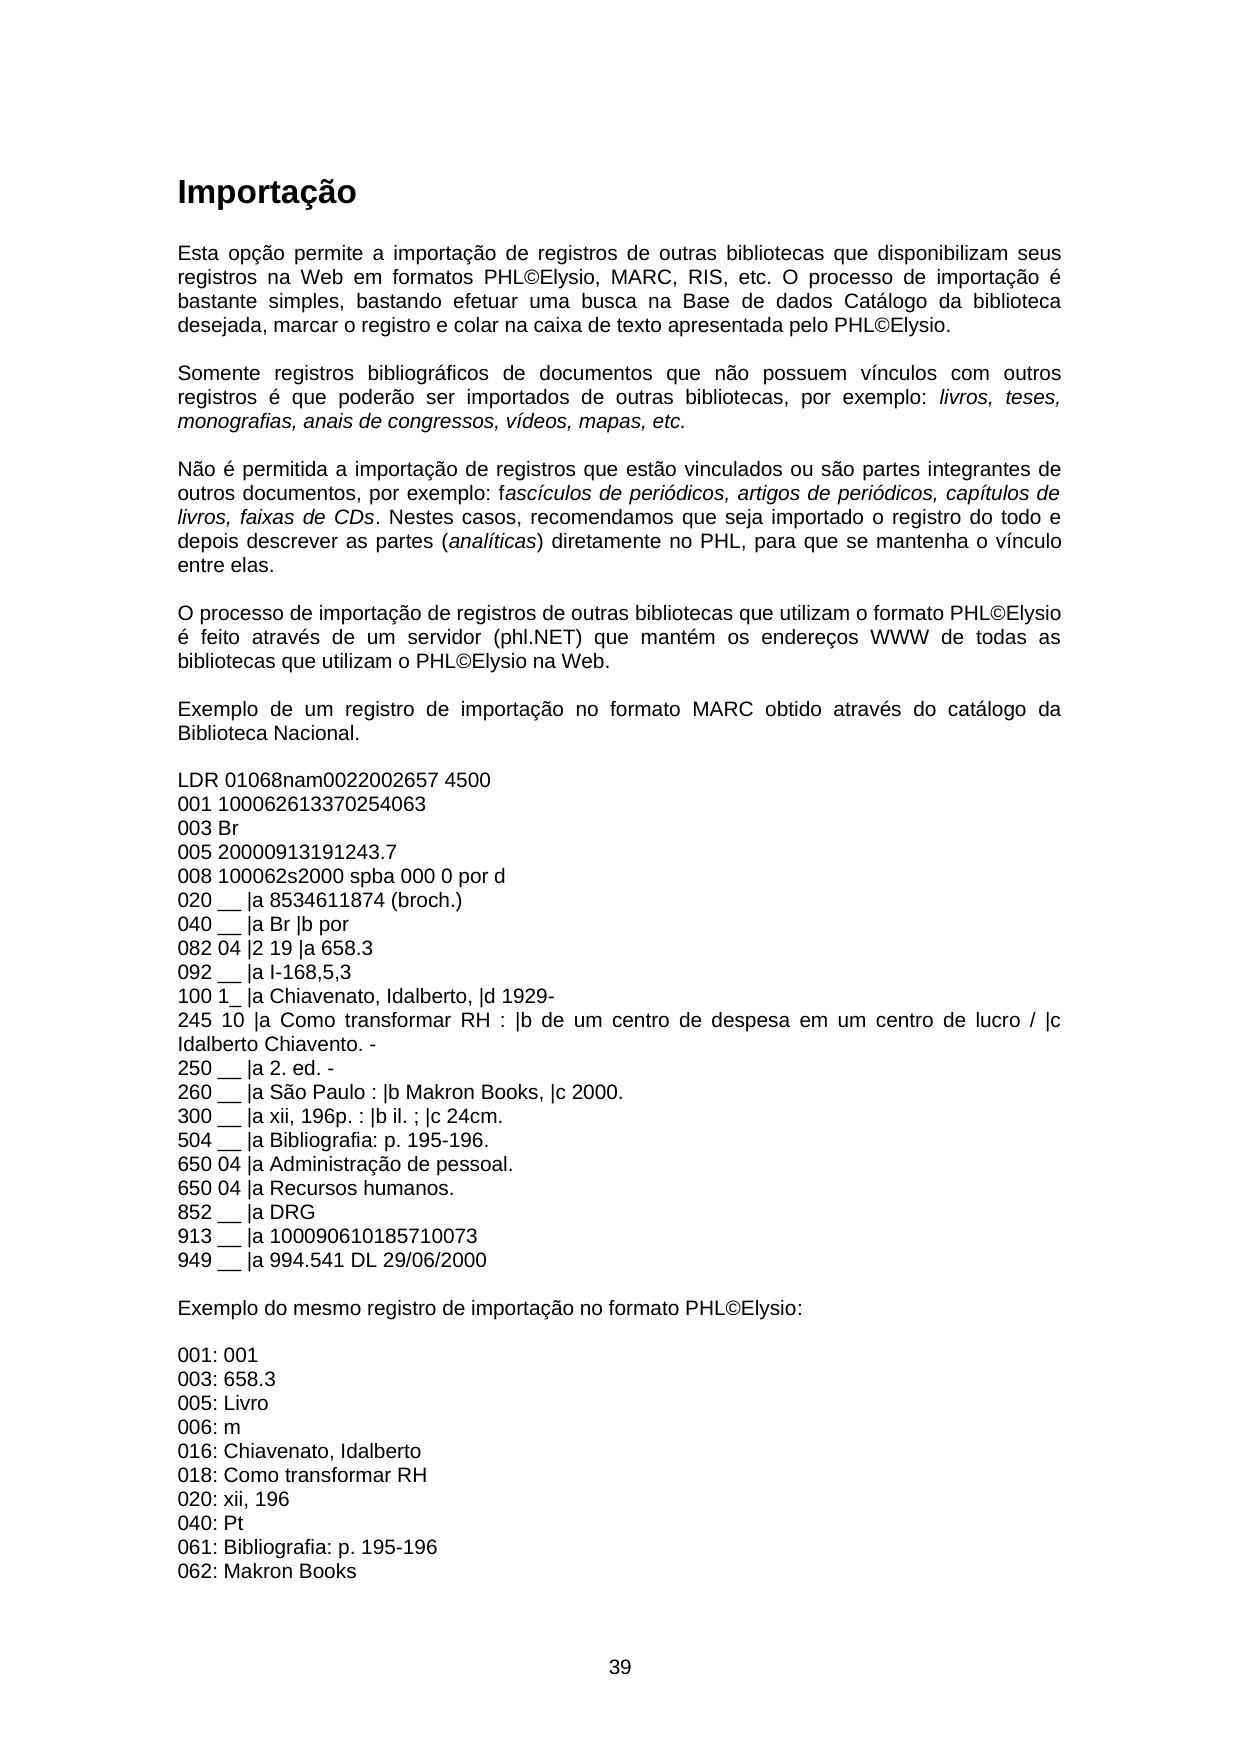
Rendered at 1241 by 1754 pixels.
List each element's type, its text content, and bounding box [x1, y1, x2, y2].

text 005: Livro [177, 1391, 1063, 1415]
text 852 __ |a DRG [177, 1199, 1063, 1223]
text 250 __ |a 2. ed. - [177, 1056, 1063, 1080]
text 913 __ |a 100090610185710073 [177, 1223, 1063, 1247]
text 100 1_ |a Chiavenato, Idalberto, |d 1929- [177, 984, 1063, 1008]
text Somente registros bibliográficos de documentos que não possuem vínculos com outros registros é que poderão ser importados de outras bibliotecas, por exemplo: livros, teses, monografias, anais de congressos, vídeos, mapas, etc. [177, 361, 1063, 433]
text 003 Br [177, 816, 1063, 840]
text 061: Bibliografia: p. 195-196 [177, 1535, 1063, 1559]
text 040: Pt [177, 1511, 1063, 1535]
text 650 04 |a Administração de pessoal. [177, 1152, 1063, 1176]
text 005 20000913191243.7 [177, 840, 1063, 864]
text Exemplo do mesmo registro de importação no formato PHL©Elysio: [177, 1295, 1063, 1319]
text 016: Chiavenato, Idalberto [177, 1439, 1063, 1463]
text 949 __ |a 994.541 DL 29/06/2000 [177, 1247, 1063, 1271]
text LDR 01068nam0022002657 4500 [177, 768, 1063, 792]
text O processo de importação de registros de outras bibliotecas que utilizam o formato PHL©Elysio é feito através de um servidor (phl.NET) que mantém os endereços WWW de todas as bibliotecas que utilizam o PHL©Elysio na Web. [177, 601, 1063, 672]
subtitle Importação [177, 173, 1063, 211]
text 018: Como transformar RH [177, 1463, 1063, 1487]
text 092 __ |a I-168,5,3 [177, 960, 1063, 984]
text 003: 658.3 [177, 1367, 1063, 1391]
text 650 04 |a Recursos humanos. [177, 1176, 1063, 1199]
text 040 __ |a Br |b por [177, 912, 1063, 936]
text 082 04 |2 19 |a 658.3 [177, 936, 1063, 960]
text 020 __ |a 8534611874 (broch.) [177, 888, 1063, 912]
text 001: 001 [177, 1343, 1063, 1367]
text Não é permitida a importação de registros que estão vinculados ou são partes integrantes de outros documentos, por exemplo: fascículos de periódicos, artigos de periódicos, capítulos de livros, faixas de CDs. Nestes casos, recomendamos que seja importado o registro do todo e depois descrever as partes (analíticas) diretamente no PHL, para que se mantenha o vínculo entre elas. [177, 457, 1063, 577]
text Esta opção permite a importação de registros de outras bibliotecas que disponibilizam seus registros na Web em formatos PHL©Elysio, MARC, RIS, etc. O processo de importação é bastante simples, bastando efetuar uma busca na Base de dados Catálogo da biblioteca desejada, marcar o registro e colar na caixa de texto apresentada pelo PHL©Elysio. [177, 241, 1063, 337]
text 245 10 |a Como transformar RH : |b de um centro de despesa em um centro de lucro / |c Idalberto Chiavento. - [177, 1008, 1063, 1056]
text 001 100062613370254063 [177, 792, 1063, 816]
text 006: m [177, 1415, 1063, 1439]
text Exemplo de um registro de importação no formato MARC obtido através do catálogo da Biblioteca Nacional. [177, 696, 1063, 744]
text 504 __ |a Bibliografia: p. 195-196. [177, 1128, 1063, 1152]
text 300 __ |a xii, 196p. : |b il. ; |c 24cm. [177, 1104, 1063, 1128]
text 020: xii, 196 [177, 1487, 1063, 1511]
text 260 __ |a São Paulo : |b Makron Books, |c 2000. [177, 1080, 1063, 1104]
text 008 100062s2000 spba 000 0 por d [177, 864, 1063, 888]
text 062: Makron Books [177, 1559, 1063, 1583]
